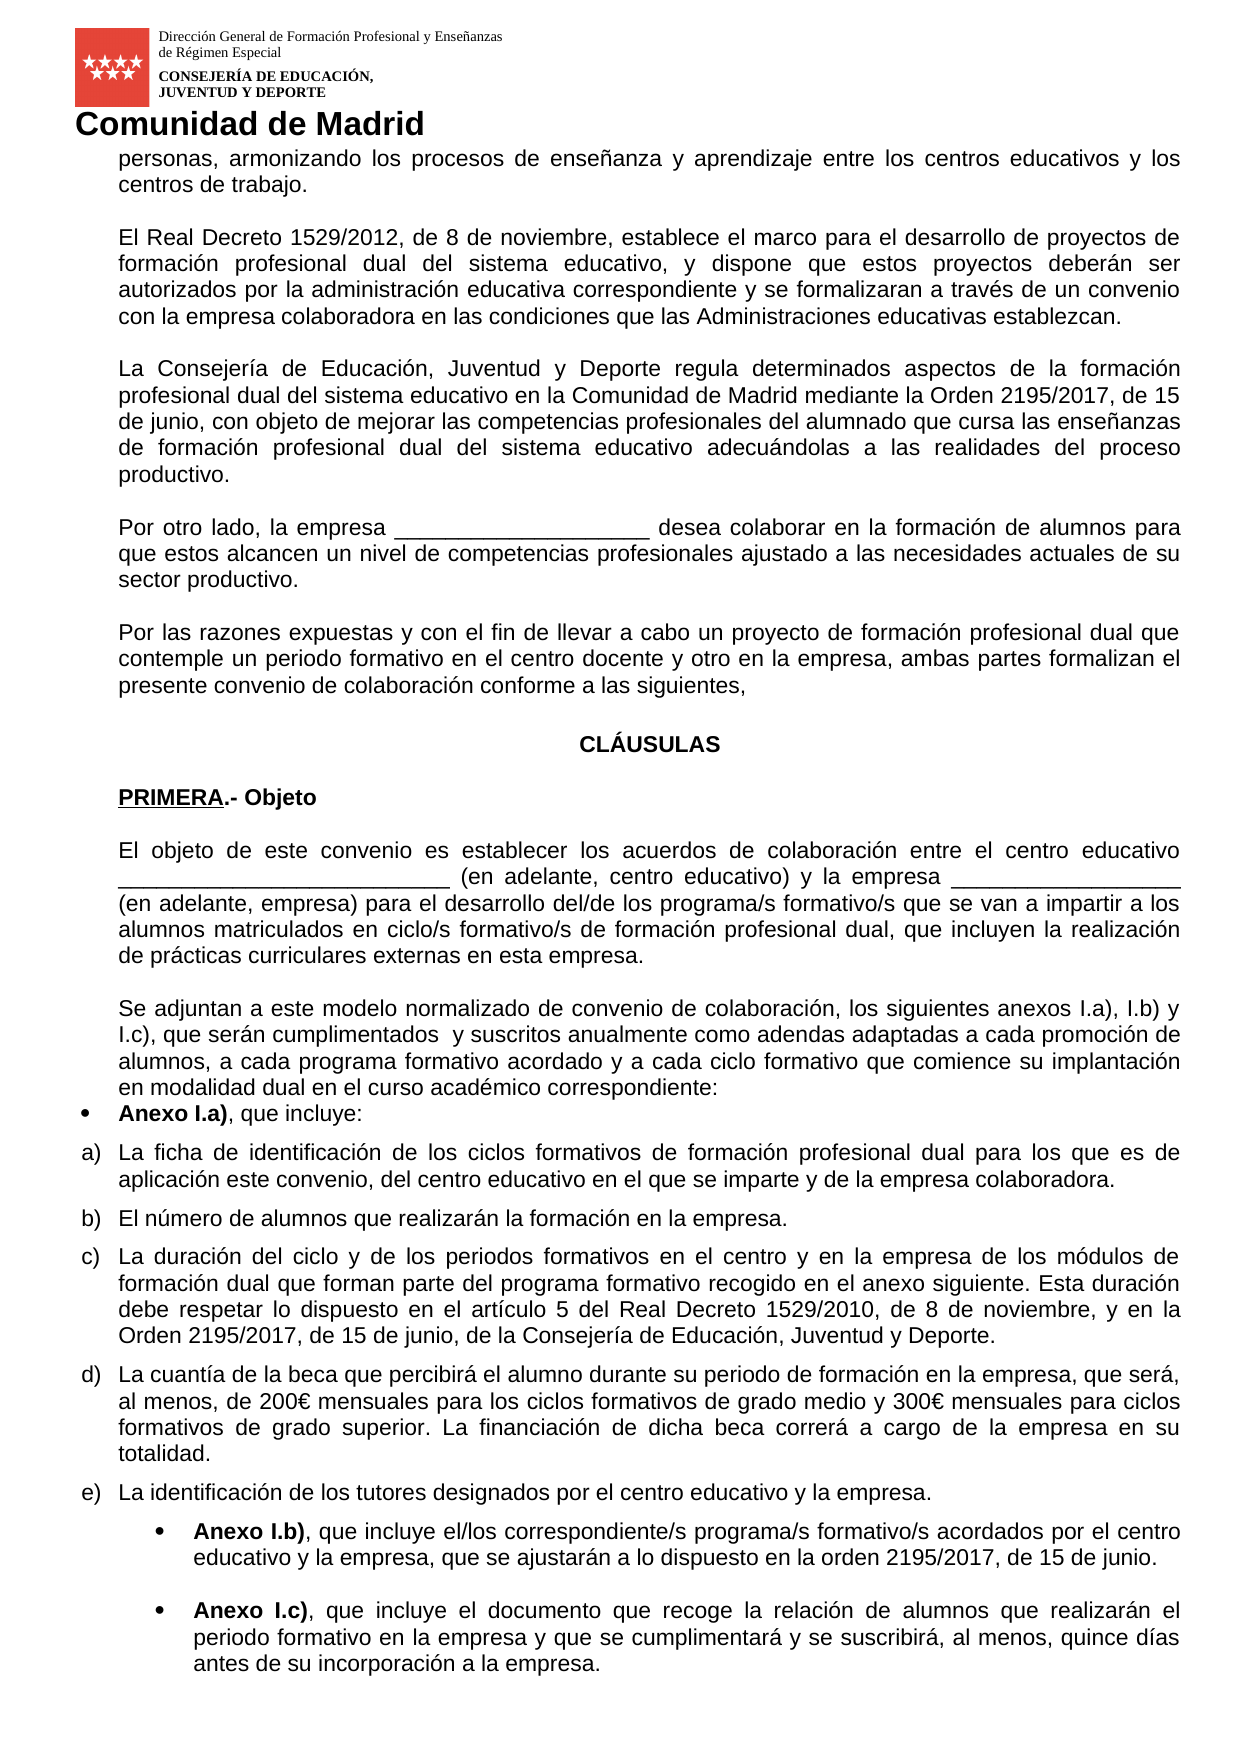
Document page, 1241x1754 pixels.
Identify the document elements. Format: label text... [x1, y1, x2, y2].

list La cuantía de la beca que percibirá el alumno durante su periodo de formación en la empresa, que será, al menos, de 200€ mensuales para los ciclos formativos de grado medio y 300€ mensuales para ciclos formativos de grado superior. La financiación de dicha beca correrá a cargo de la empresa en su totalidad. [81, 1361, 1181, 1467]
text Por otro lado, la empresa ____________________ desea colaborar en la formación de alumnos para que estos alcancen un nivel de competencias profesionales ajustado a las necesidades actuales de su sector productivo. [118, 513, 1181, 592]
list La duración del ciclo y de los periodos formativos en el centro y en la empresa de los módulos de formación dual que forman parte del programa formativo recogido en el anexo siguiente. Esta duración debe respetar lo dispuesto en el artículo 5 del Real Decreto 1529/2010, de 8 de noviembre, y en la Orden 2195/2017, de 15 de junio, de la Consejería de Educación, Juventud y Deporte. [81, 1243, 1181, 1349]
list Anexo I.a), que incluye: [81, 1100, 1181, 1127]
text personas, armonizando los procesos de enseñanza y aprendizaje entre los centros educativos y los centros de trabajo. [118, 144, 1181, 197]
text Se adjuntan a este modelo normalizado de convenio de colaboración, los siguientes anexos I.a), I.b) y I.c), que serán cumplimentados y suscritos anualmente como adendas adaptadas a cada promoción de alumnos, a cada programa formativo acordado y a cada ciclo formativo que comience su implantación en modalidad dual en el curso académico correspondiente: [118, 995, 1181, 1100]
text El objeto de este convenio es establecer los acuerdos de colaboración entre el centro educativo __________________________ (en adelante, centro educativo) y la empresa __________________ (en adelante, empresa) para el desarrollo del/de los programa/s formativo/s que se van a impartir a los alumnos matriculados en ciclo/s formativo/s de formación profesional dual, que incluyen la realización de prácticas curriculares externas en esta empresa. [118, 837, 1181, 969]
text Por las razones expuestas y con el fin de llevar a cabo un proyecto de formación profesional dual que contemple un periodo formativo en el centro docente y otro en la empresa, ambas partes formalizan el presente convenio de colaboración conforme a las siguientes, [118, 619, 1181, 698]
list La identificación de los tutores designados por el centro educativo y la empresa. [81, 1479, 1181, 1506]
list El número de alumnos que realizarán la formación en la empresa. [81, 1204, 1181, 1231]
text La Consejería de Educación, Juventud y Deporte regula determinados aspectos de la formación profesional dual del sistema educativo en la Comunidad de Madrid mediante la Orden 2195/2017, de 15 de junio, con objeto de mejorar las competencias profesionales del alumnado que cursa las enseñanzas de formación profesional dual del sistema educativo adecuándolas a las realidades del proceso productivo. [118, 355, 1181, 487]
text PRIMERA.- Objeto [118, 784, 1181, 811]
list Anexo I.c), que incluye el documento que recoge la relación de alumnos que realizarán el periodo formativo en la empresa y que se cumplimentará y se suscribirá, al menos, quince días antes de su incorporación a la empresa. [156, 1597, 1181, 1676]
list Anexo I.b), que incluye el/los correspondiente/s programa/s formativo/s acordados por el centro educativo y la empresa, que se ajustarán a lo dispuesto en la orden 2195/2017, de 15 de junio. [156, 1518, 1181, 1571]
text CLÁUSULAS [118, 731, 1181, 758]
list La ficha de identificación de los ciclos formativos de formación profesional dual para los que es de aplicación este convenio, del centro educativo en el que se imparte y de la empresa colaboradora. [81, 1139, 1181, 1192]
text El Real Decreto 1529/2012, de 8 de noviembre, establece el marco para el desarrollo de proyectos de formación profesional dual del sistema educativo, y dispone que estos proyectos deberán ser autorizados por la administración educativa correspondiente y se formalizaran a través de un convenio con la empresa colaboradora en las condiciones que las Administraciones educativas establezcan. [118, 223, 1181, 329]
